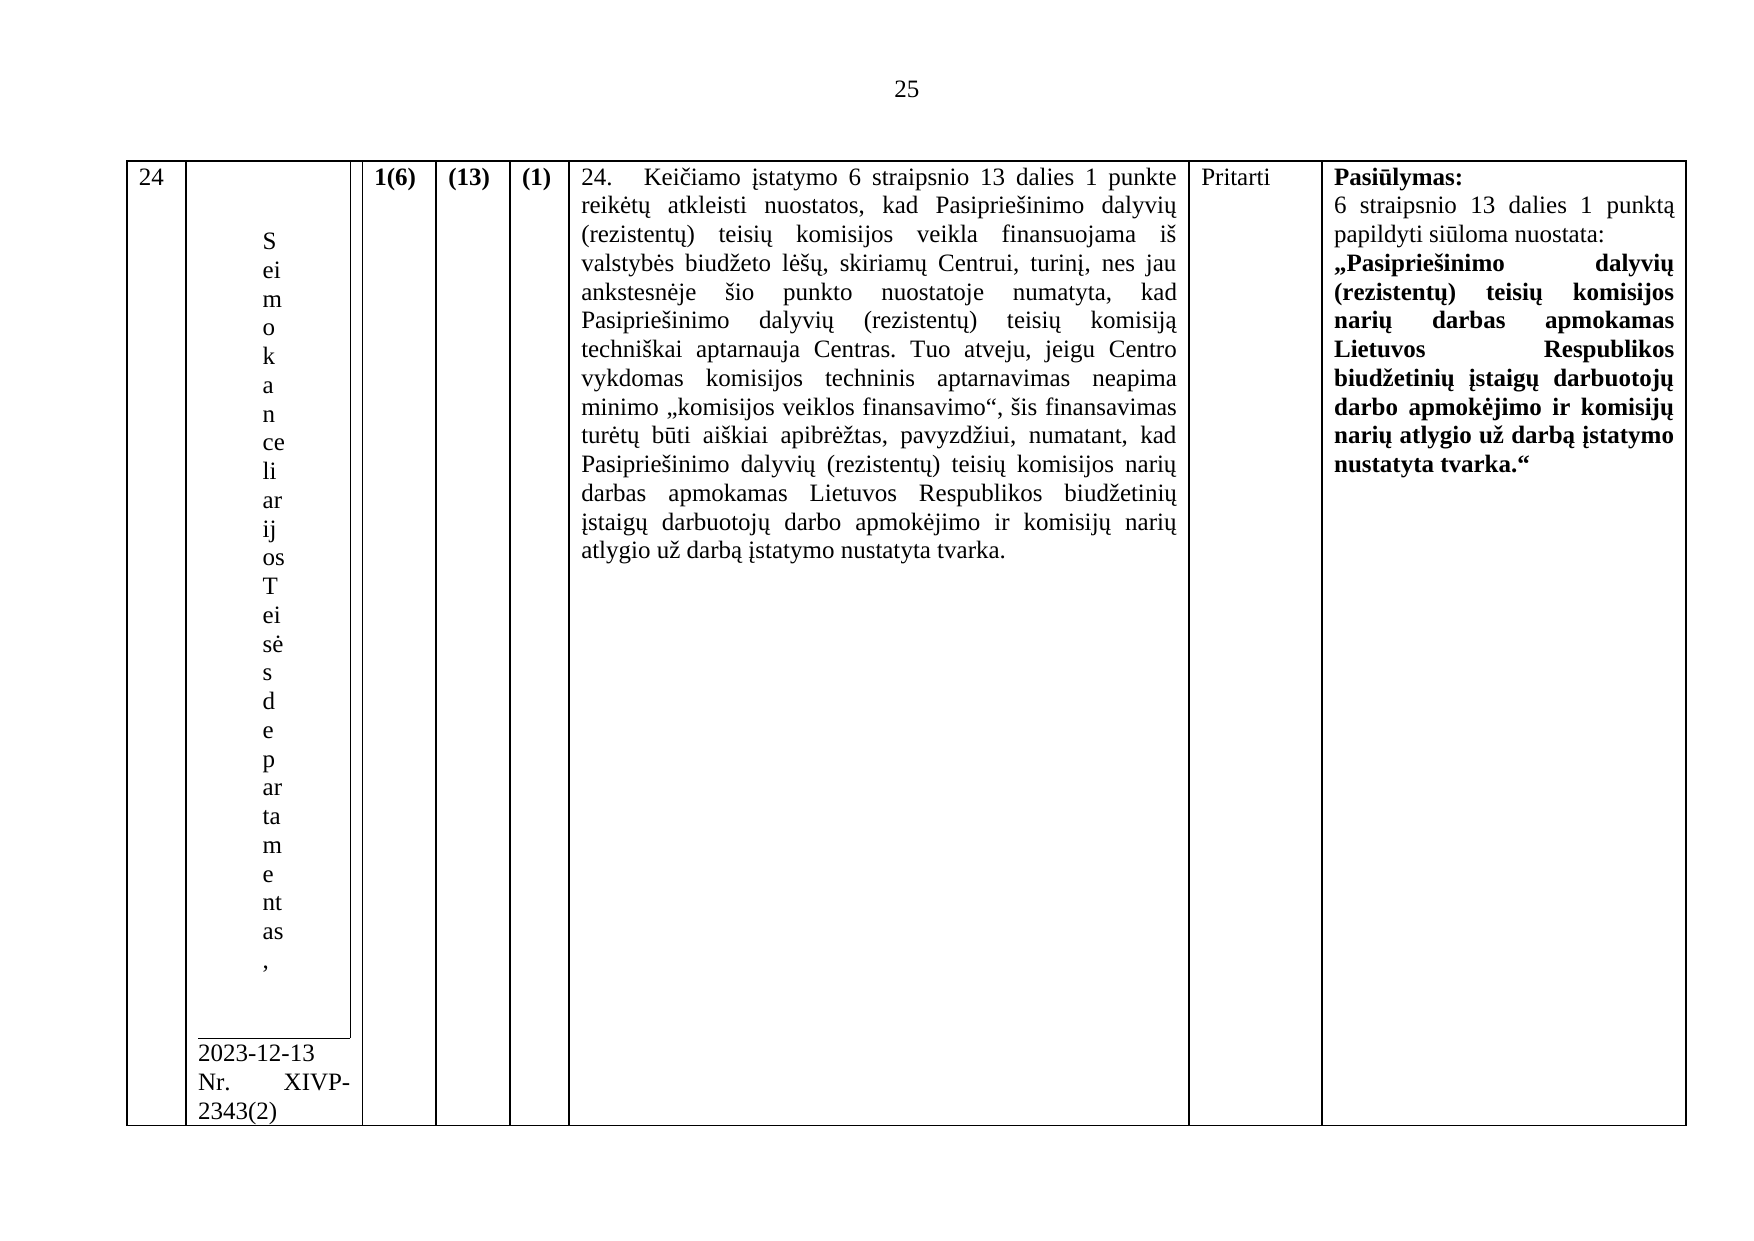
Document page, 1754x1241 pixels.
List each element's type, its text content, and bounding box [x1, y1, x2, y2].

table_cell Seimo kanceliarijos Teisės departamentas, 2023-12-13 Nr. XIVP-2343(2) [187, 162, 362, 1124]
table_cell 1(6) [363, 162, 435, 1124]
table_cell 24 [128, 162, 185, 1124]
table_cell Pritarti [1190, 162, 1321, 1124]
table_cell Pasiūlymas: 6 straipsnio 13 dalies 1 punktą papildyti siūloma nuostata: „Pasipriešinimo dalyvių (rezistentų) teisių komisijos narių darbas apmokamas Lietuvos Respublikos biudžetinių įstaigų darbuotojų darbo apmokėjimo ir komisijų narių atlygio už darbą įstatymo nustatyta tvarka.“ [1323, 162, 1685, 1124]
table_cell 24. Keičiamo įstatymo 6 straipsnio 13 dalies 1 punkte reikėtų atkleisti nuostatos, kad Pasipriešinimo dalyvių (rezistentų) teisių komisijos veikla finansuojama iš valstybės biudžeto lėšų, skiriamų Centrui, turinį, nes jau ankstesnėje šio punkto nuostatoje numatyta, kad Pasipriešinimo dalyvių (rezistentų) teisių komisiją techniškai aptarnauja Centras. Tuo atveju, jeigu Centro vykdomas komisijos techninis aptarnavimas neapima minimo „komisijos veiklos finansavimo“, šis finansavimas turėtų būti aiškiai apibrėžtas, pavyzdžiui, numatant, kad Pasipriešinimo dalyvių (rezistentų) teisių komisijos narių darbas apmokamas Lietuvos Respublikos biudžetinių įstaigų darbuotojų darbo apmokėjimo ir komisijų narių atlygio už darbą įstatymo nustatyta tvarka. [570, 162, 1188, 1124]
table_cell (1) [511, 162, 568, 1124]
table_cell (13) [437, 162, 509, 1124]
